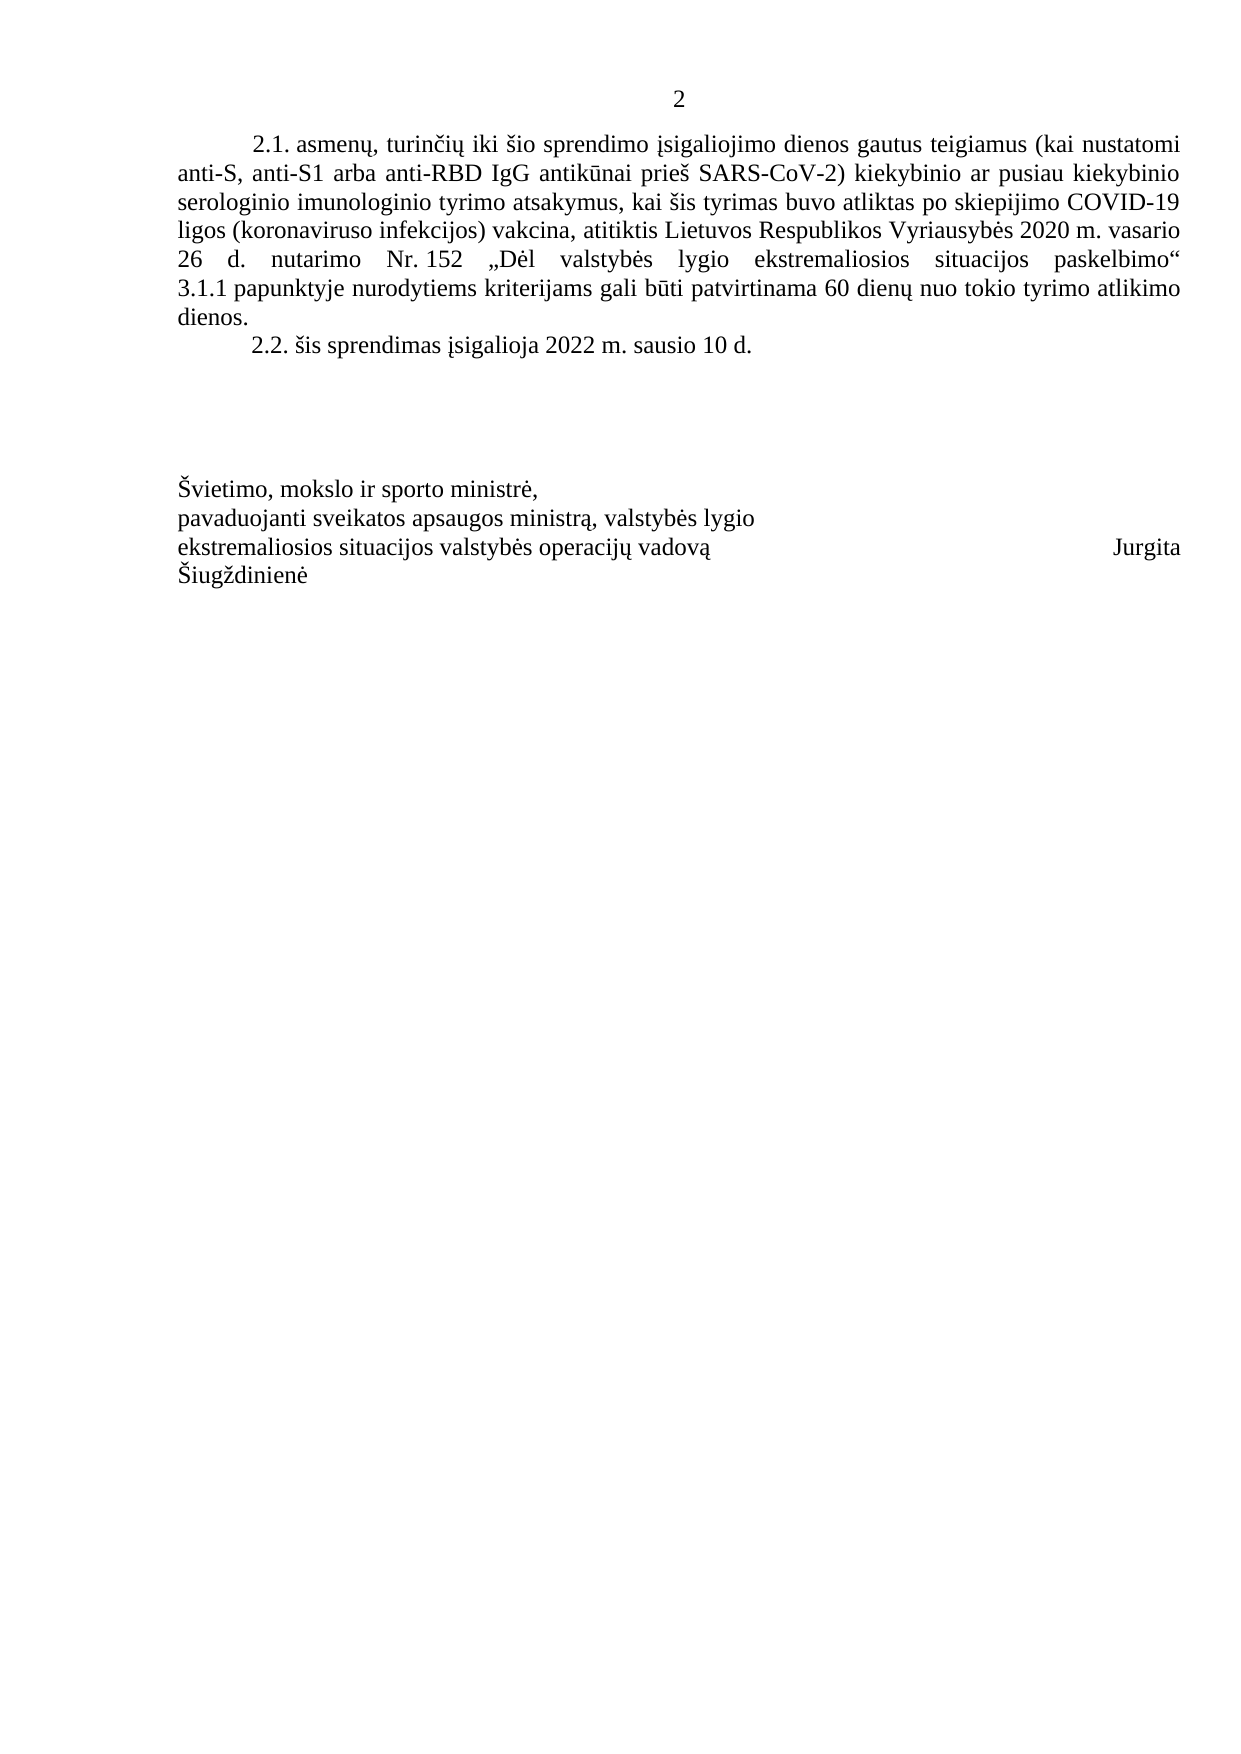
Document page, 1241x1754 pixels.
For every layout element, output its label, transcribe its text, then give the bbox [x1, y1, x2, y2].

text Švietimo, mokslo ir sporto ministrė, [177, 474, 1181, 503]
text pavaduojanti sveikatos apsaugos ministrą, valstybės lygio [177, 503, 1181, 532]
text 2.1. asmenų, turinčių iki šio sprendimo įsigaliojimo dienos gautus teigiamus (kai nustatomi anti-S, anti-S1 arba anti-RBD IgG antikūnai prieš SARS-CoV-2) kiekybinio ar pusiau kiekybinio serologinio imunologinio tyrimo atsakymus, kai šis tyrimas buvo atliktas po skiepijimo COVID-19 ligos (koronaviruso infekcijos) vakcina, atitiktis Lietuvos Respublikos Vyriausybės 2020 m. vasario 26 d. nutarimo Nr. 152 „Dėl valstybės lygio ekstremaliosios situacijos paskelbimo“ 3.1.1 papunktyje nurodytiems kriterijams gali būti patvirtinama 60 dienų nuo tokio tyrimo atlikimo dienos. [177, 129, 1181, 330]
text ekstremaliosios situacijos valstybės operacijų vadovą Jurgita Šiugždinienė [177, 532, 1181, 589]
text 2.2. šis sprendimas įsigalioja 2022 m. sausio 10 d. [177, 330, 1181, 359]
